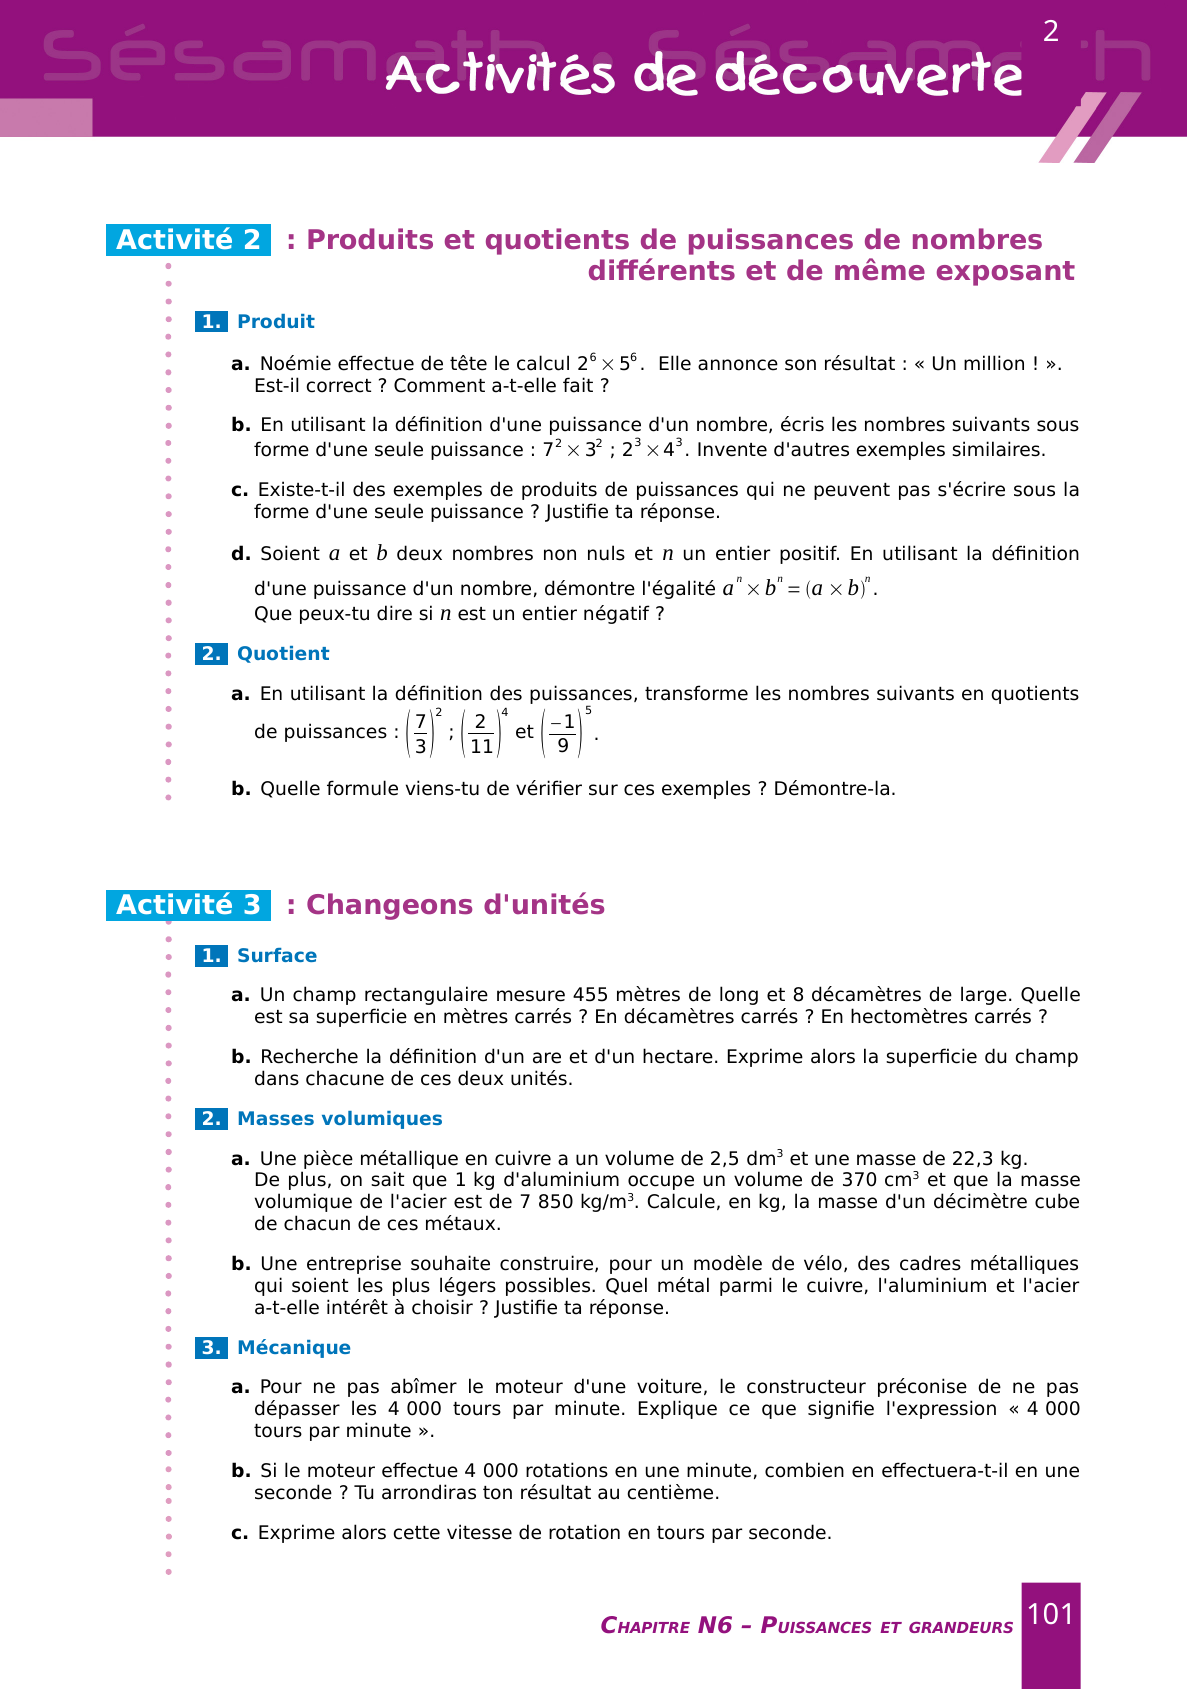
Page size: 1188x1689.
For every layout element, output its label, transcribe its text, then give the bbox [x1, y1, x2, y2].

list Quelle formule viens-tu de vérifier sur ces exemples ? Démontre-la. [224, 778, 1081, 799]
picture [0, 0, 1187, 163]
list Quotient [228, 643, 1081, 665]
list Existe-t-il des exemples de produits de puissances qui ne peuvent pas s'écrire sous la forme d'une seule puissance ? Justifie ta réponse. [224, 479, 1081, 523]
list En utilisant la définition des puissances, transforme les nombres suivants en quotients de puissances :;et [224, 683, 1081, 760]
list Masses volumiques [228, 1108, 1081, 1130]
list Mécanique [228, 1337, 1081, 1359]
list Noémie effectue de tête le calcul Elle annonce son résultat : « Un million ! ». Est-il correct ? Comment a-t-elle fait ? [224, 350, 1081, 397]
list Soient a et b deux nombres non nuls et n un entier positif. En utilisant la définition d'une puissance d'un nombre, démontre l'égalité Que peux-tu dire si n est un entier négatif ? [224, 540, 1081, 626]
list En utilisant la définition d'une puissance d'un nombre, écris les nombres suivants sous forme d'une seule puissance :;Invente d'autres exemples similaires. [224, 414, 1081, 461]
list Recherche la définition d'un are et d'un hectare. Exprime alors la superficie du champ dans chacune de ces deux unités. [224, 1046, 1081, 1090]
list Une entreprise souhaite construire, pour un modèle de vélo, des cadres métalliques qui soient les plus légers possibles. Quel métal parmi le cuivre, l'aluminium et l'acier a‑t‑elle intérêt à choisir ? Justifie ta réponse. [224, 1253, 1081, 1319]
list Si le moteur effectue 4 000 rotations en une minute, combien en effectuera-t-il en une seconde ? Tu arrondiras ton résultat au centième. [224, 1460, 1081, 1504]
list Pour ne pas abîmer le moteur d'une voiture, le constructeur préconise de ne pas dépasser les 4 000 tours par minute. Explique ce que signifie l'expression « 4 000 tours par minute ». [224, 1376, 1081, 1442]
list : Changeons d'unités [232, 888, 1081, 921]
list Produit [228, 311, 1081, 332]
list Un champ rectangulaire mesure 455 mètres de long et 8 décamètres de large. Quelle est sa superficie en mètres carrés ? En décamètres carrés ? En hectomètres carrés ? [224, 984, 1081, 1028]
list Exprime alors cette vitesse de rotation en tours par seconde. [224, 1522, 1081, 1544]
list : Produits et quotients de puissances de nombres différents et de même exposant [106, 224, 1081, 287]
list Une pièce métallique en cuivre a un volume de 2,5 dm3 et une masse de 22,3 kg. De plus, on sait que 1 kg d'aluminium occupe un volume de 370 cm3 et que la masse volumique de l'acier est de 7 850 kg/m3. Calcule, en kg, la masse d'un décimètre cube de chacun de ces métaux. [224, 1147, 1081, 1235]
list Surface [228, 945, 1081, 967]
